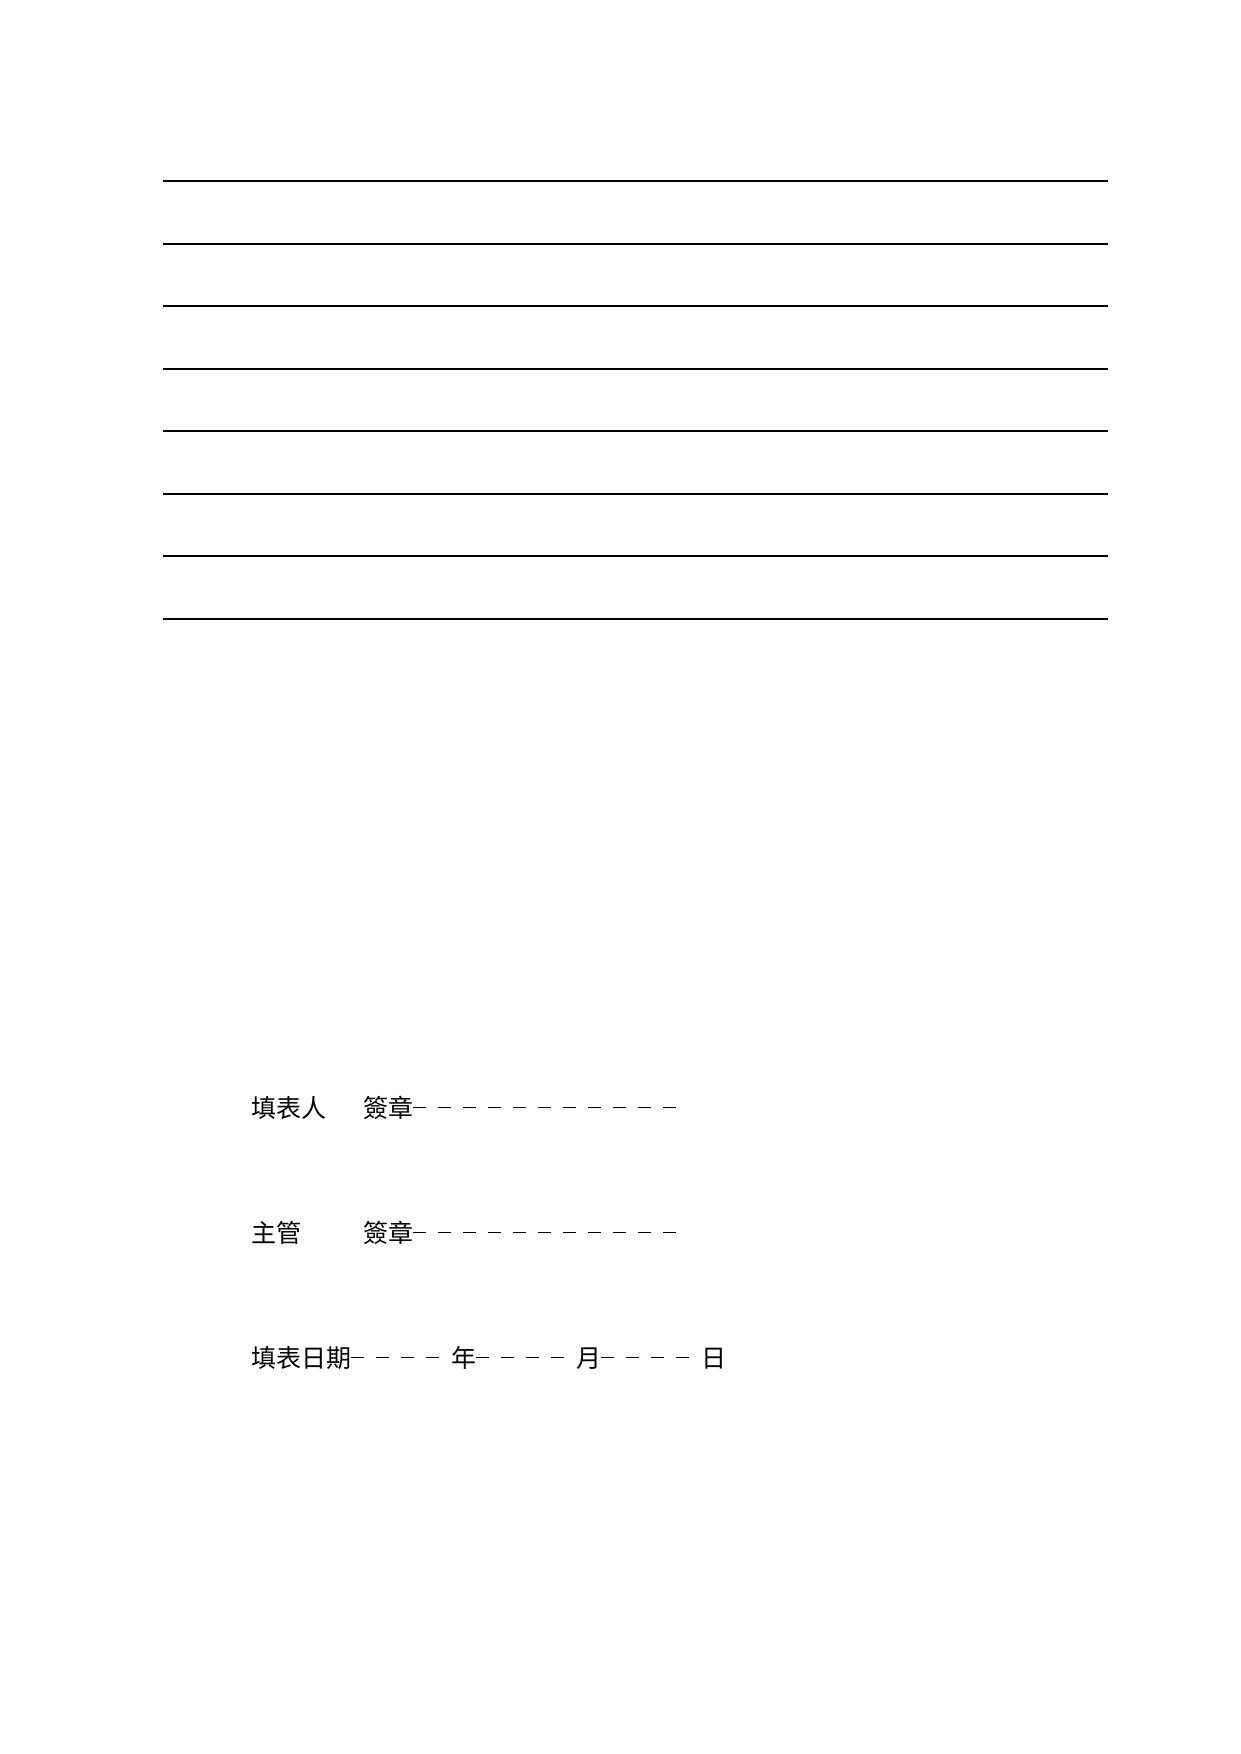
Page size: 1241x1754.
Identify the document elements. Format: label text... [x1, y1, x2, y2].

text 填表人 簽章╴╴╴╴╴╴╴╴╴╴╴ [251, 1064, 1122, 1127]
text 填表日期╴╴╴╴年╴╴╴╴月╴╴╴╴日 [251, 1314, 1122, 1377]
text 主管 簽章╴╴╴╴╴╴╴╴╴╴╴ [251, 1189, 1122, 1252]
